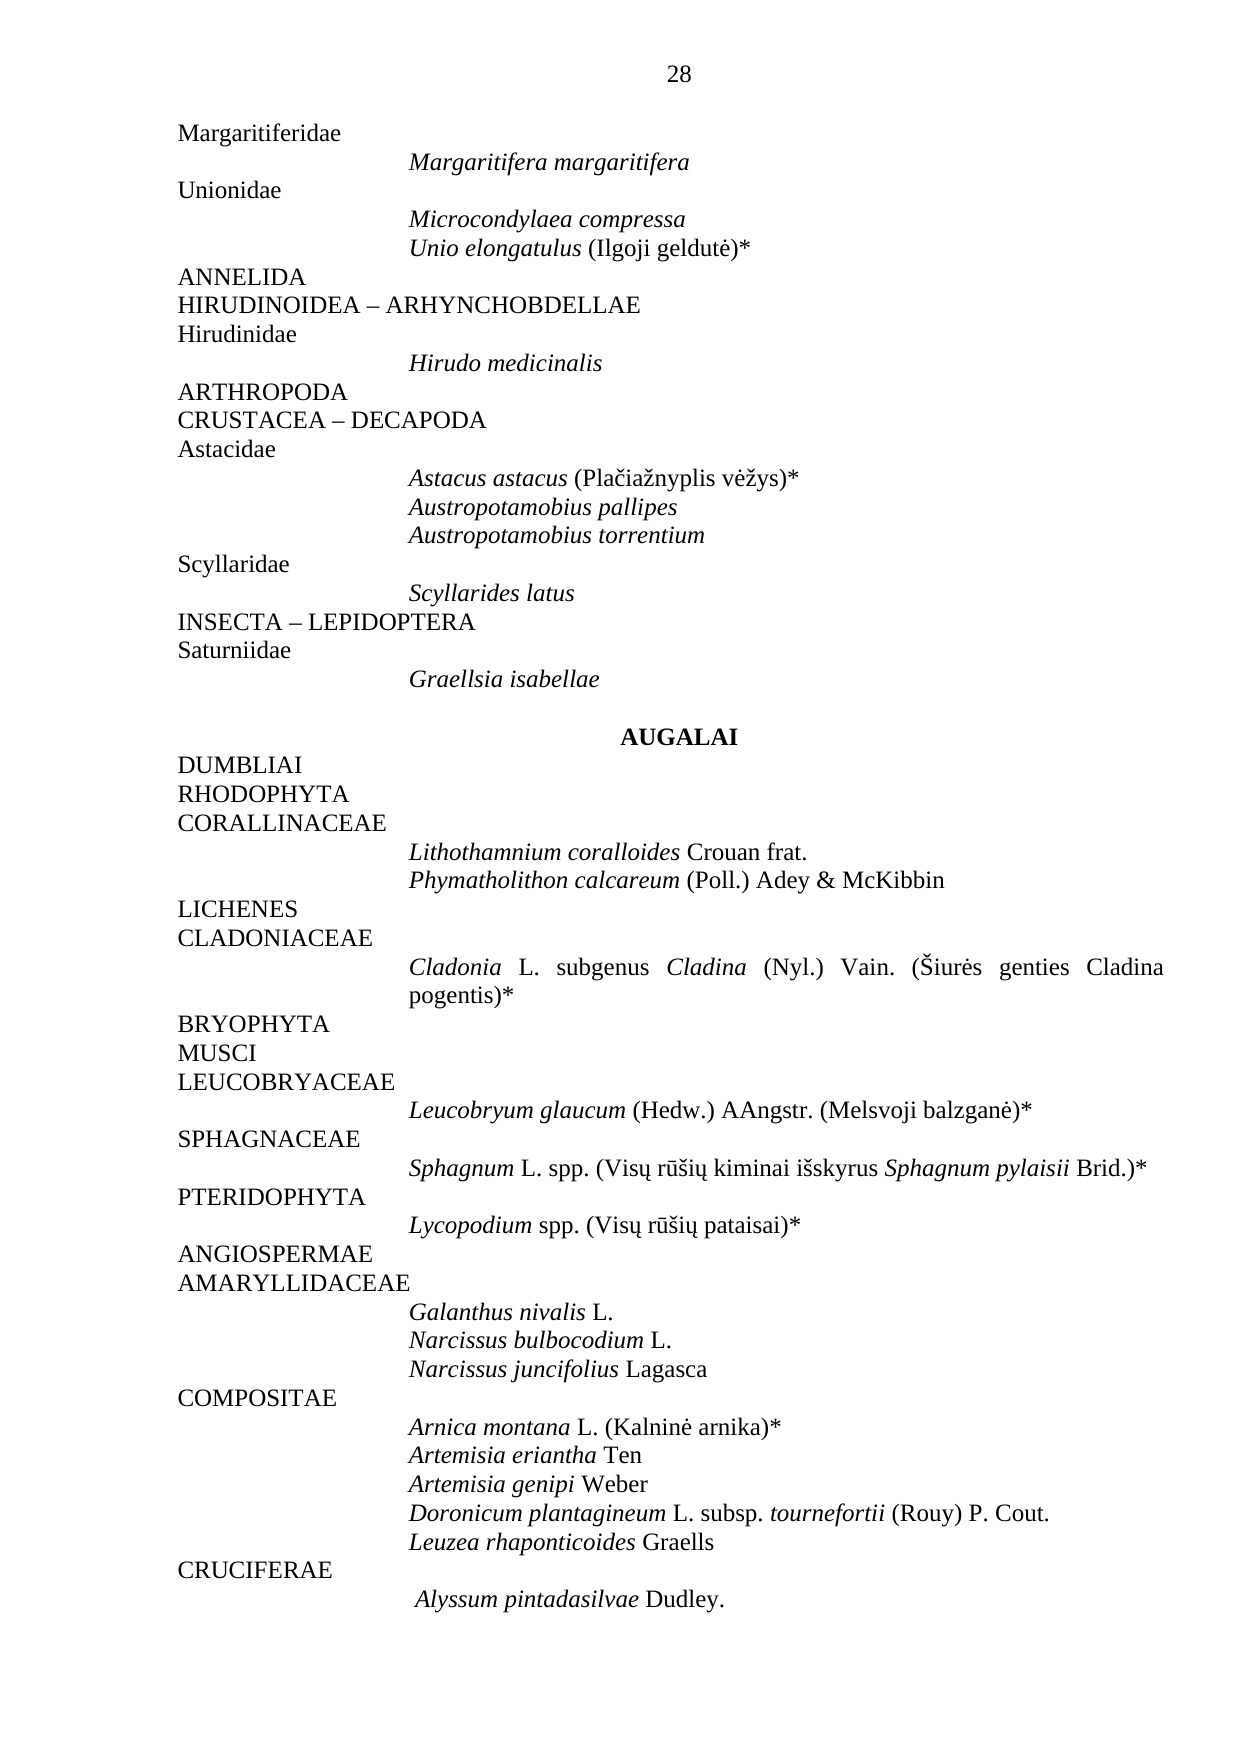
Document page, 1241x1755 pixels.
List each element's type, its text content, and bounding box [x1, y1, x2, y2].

text Saturniidae [177, 636, 1181, 664]
text Hirudinidae [177, 319, 1181, 348]
text Alyssum pintadasilvae Dudley. [177, 1584, 1181, 1613]
text Artemisia eriantha Ten [177, 1441, 1181, 1469]
text CRUSTACEA – DECAPODA [177, 406, 1181, 434]
text INSECTA – LEPIDOPTERA [177, 607, 1181, 636]
text Hirudo medicinalis [177, 348, 1181, 377]
text Leucobryum glaucum (Hedw.) AAngstr. (Melsvoji balzganė)* [177, 1096, 1181, 1124]
text Unionidae [177, 176, 1181, 204]
text Austropotamobius pallipes [177, 492, 1181, 521]
text ARTHROPODA [177, 377, 1181, 406]
text PTERIDOPHYTA [177, 1182, 1181, 1211]
text Doronicum plantagineum L. subsp. tournefortii (Rouy) P. Cout. [177, 1498, 1181, 1527]
text LICHENES [177, 894, 1181, 923]
text Narcissus juncifolius Lagasca [177, 1354, 1181, 1383]
text AMARYLLIDACEAE [177, 1268, 1181, 1297]
text Microcondylaea compressa [177, 204, 1181, 233]
text Cladonia L. subgenus Cladina (Nyl.) Vain. (Šiurės genties Cladina pogentis)* [177, 952, 1181, 1009]
text Lithothamnium coralloides Crouan frat. [177, 837, 1181, 866]
text Arnica montana L. (Kalninė arnika)* [177, 1412, 1181, 1441]
text MUSCI [177, 1038, 1181, 1067]
text Phymatholithon calcareum (Poll.) Adey & McKibbin [177, 866, 1181, 894]
text COMPOSITAE [177, 1383, 1181, 1412]
text Lycopodium spp. (Visų rūšių pataisai)* [177, 1211, 1181, 1239]
text Sphagnum L. spp. (Visų rūšių kiminai išskyrus Sphagnum pylaisii Brid.)* [177, 1153, 1181, 1182]
text ANNELIDA [177, 262, 1181, 291]
text BRYOPHYTA [177, 1009, 1181, 1038]
text Narcissus bulbocodium L. [177, 1326, 1181, 1354]
text SPHAGNACEAE [177, 1124, 1181, 1153]
text Austropotamobius torrentium [177, 521, 1181, 549]
text CRUCIFERAE [177, 1556, 1181, 1584]
text Leuzea rhaponticoides Graells [177, 1527, 1181, 1556]
text Margaritifera margaritifera [177, 147, 1181, 176]
text Galanthus nivalis L. [177, 1297, 1181, 1326]
text Astacidae [177, 434, 1181, 463]
text Scyllaridae [177, 549, 1181, 578]
text CORALLINACEAE [177, 808, 1181, 837]
text RHODOPHYTA [177, 779, 1181, 808]
text CLADONIACEAE [177, 923, 1181, 952]
text AUGALAI [177, 722, 1181, 751]
text DUMBLIAI [177, 751, 1181, 779]
text Graellsia isabellae [177, 664, 1181, 693]
text Unio elongatulus (Ilgoji geldutė)* [177, 233, 1181, 262]
text Margaritiferidae [177, 118, 1181, 147]
text HIRUDINOIDEA – ARHYNCHOBDELLAE [177, 291, 1181, 319]
text Astacus astacus (Plačiažnyplis vėžys)* [177, 463, 1181, 492]
text Artemisia genipi Weber [177, 1469, 1181, 1498]
text ANGIOSPERMAE [177, 1239, 1181, 1268]
text LEUCOBRYACEAE [177, 1067, 1181, 1096]
text Scyllarides latus [177, 578, 1181, 607]
